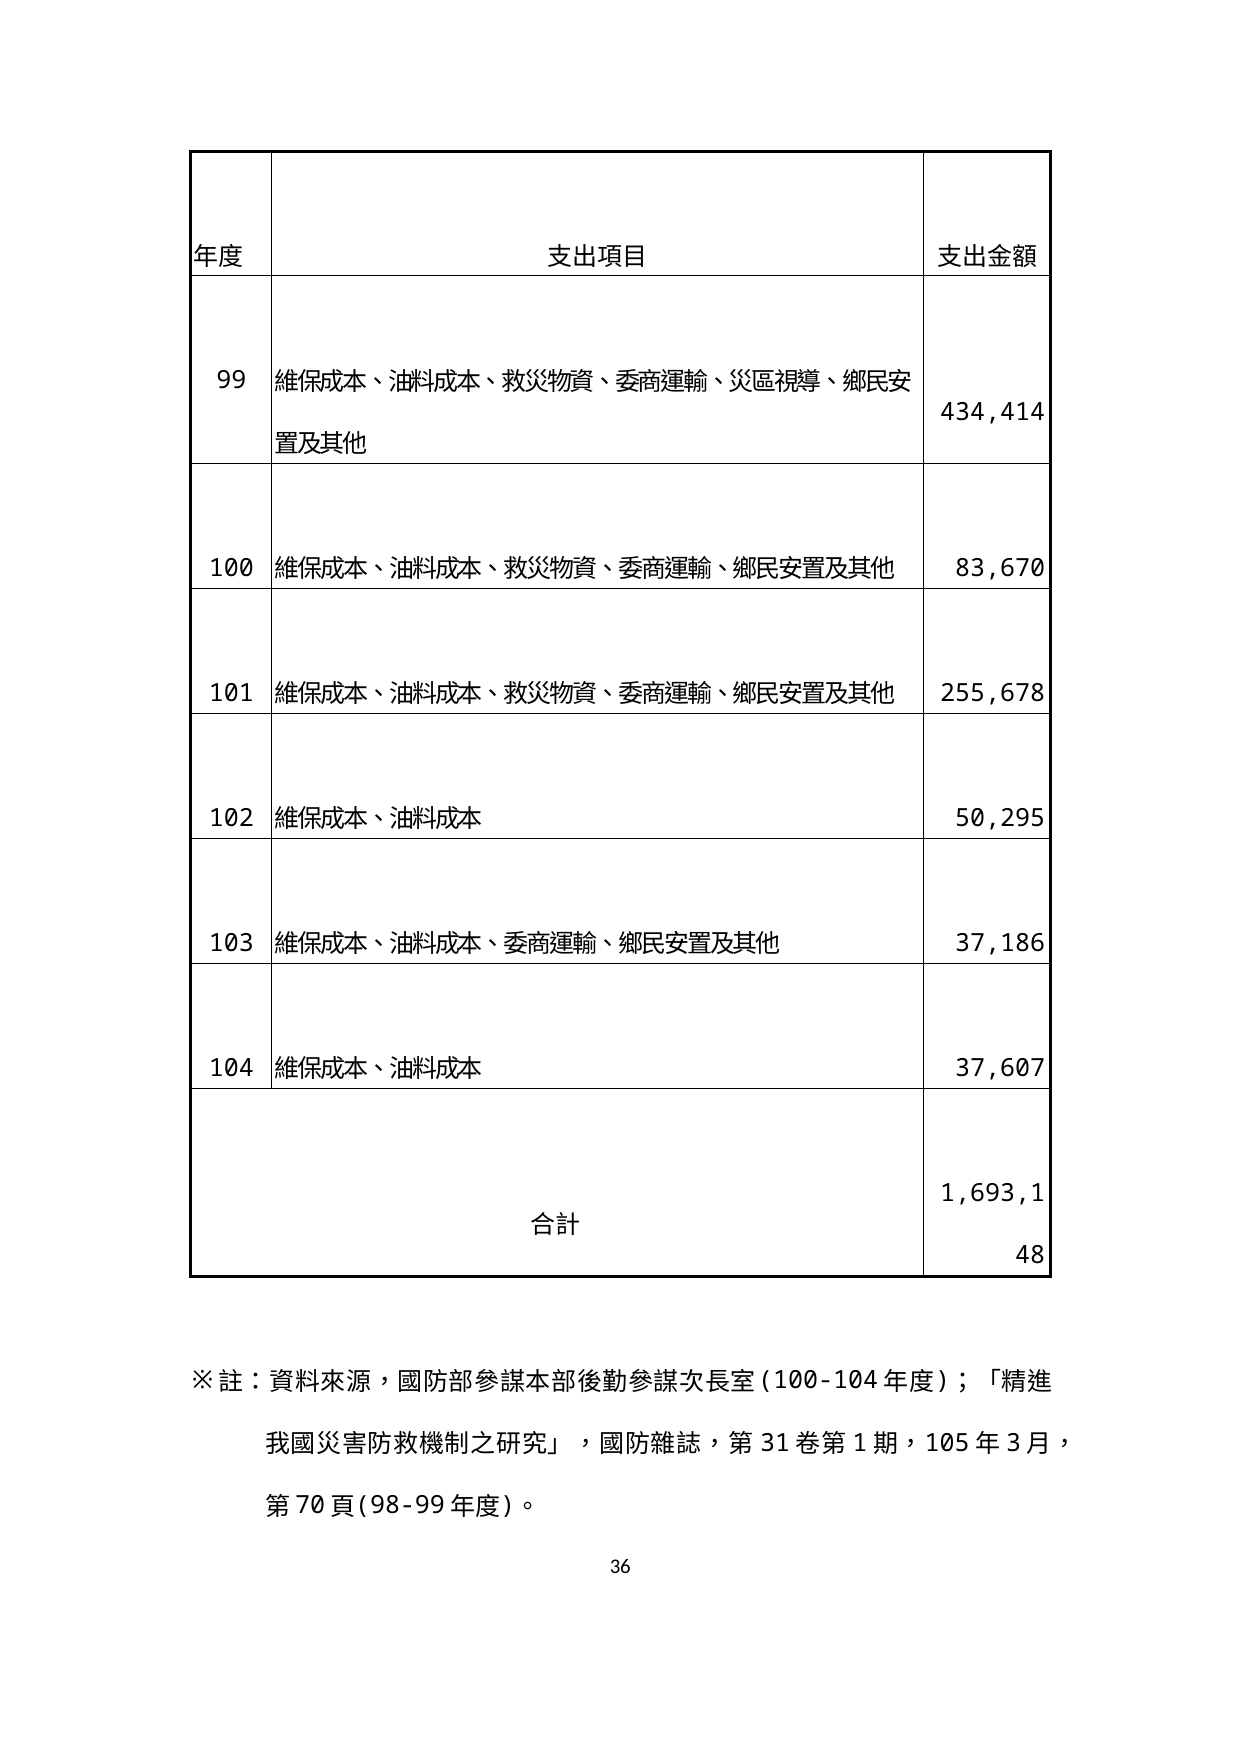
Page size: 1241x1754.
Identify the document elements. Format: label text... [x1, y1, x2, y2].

table_cell 合計 [192, 1089, 923, 1275]
table_cell 維保成本、油料成本、救災物資、委商運輸、鄉民安置及其他 [272, 464, 923, 587]
table_cell 維保成本、油料成本、救災物資、委商運輸、鄉民安置及其他 [272, 589, 923, 712]
table_header 支出金額 [924, 153, 1049, 275]
table_cell 維保成本、油料成本 [272, 714, 923, 837]
table_cell 維保成本、油料成本、委商運輸、鄉民安置及其他 [272, 839, 923, 962]
table_cell 83,670 [924, 464, 1049, 587]
table_cell 434,414 [924, 276, 1049, 462]
table_cell 99 [192, 276, 271, 462]
table_cell 50,295 [924, 714, 1049, 837]
table_cell 1,693,148 [924, 1089, 1049, 1275]
table_cell 100 [192, 464, 271, 587]
table_cell 37,186 [924, 839, 1049, 962]
table_header 支出項目 [272, 153, 923, 275]
table_cell 104 [192, 964, 271, 1087]
table_cell 維保成本、油料成本、救災物資、委商運輸、災區視導、鄉民安置及其他 [272, 276, 923, 462]
text ※註：資料來源，國防部參謀本部後勤參謀次長室(100-104年度)；「精進我國災害防救機制之研究」，國防雜誌，第31卷第1期，105年3月，第70頁(98-99年度)。 [187, 1337, 1053, 1525]
table_header 年度 [192, 153, 271, 275]
table_cell 103 [192, 839, 271, 962]
table_cell 255,678 [924, 589, 1049, 712]
table_cell 維保成本、油料成本 [272, 964, 923, 1087]
table_cell 37,607 [924, 964, 1049, 1087]
table_cell 101 [192, 589, 271, 712]
table_cell 102 [192, 714, 271, 837]
